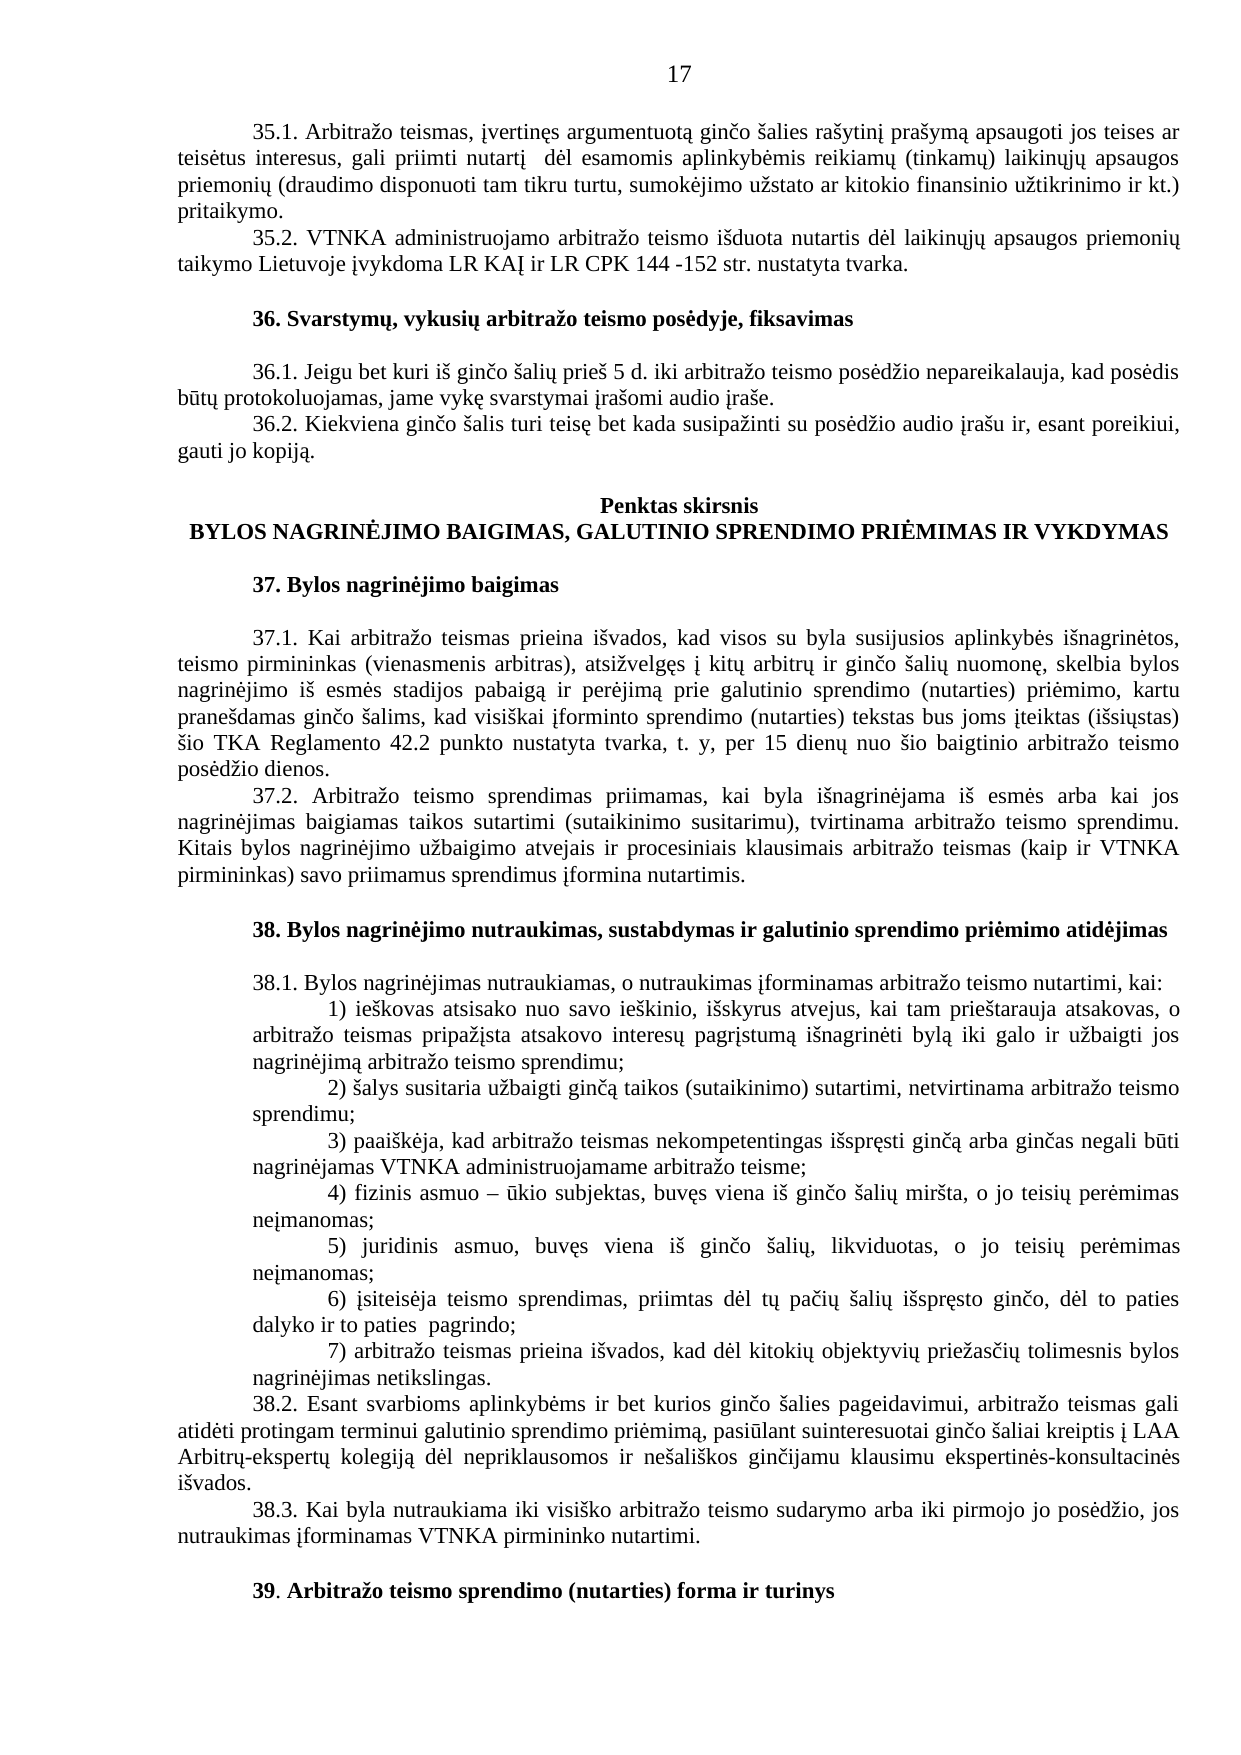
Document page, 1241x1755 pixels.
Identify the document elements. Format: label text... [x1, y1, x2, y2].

text 38.3. Kai byla nutraukiama iki visiško arbitražo teismo sudarymo arba iki pirmojo jo posėdžio, jos nutraukimas įforminamas VTNKA pirmininko nutartimi. [177, 1496, 1181, 1548]
text 35.2. VTNKA administruojamo arbitražo teismo išduota nutartis dėl laikinųjų apsaugos priemonių taikymo Lietuvoje įvykdoma LR KAĮ ir LR CPK 144 -152 str. nustatyta tvarka. [177, 223, 1181, 276]
text 6) įsiteisėja teismo sprendimas, priimtas dėl tų pačių šalių išspręsto ginčo, dėl to paties dalyko ir to paties pagrindo; [252, 1285, 1181, 1338]
text BYLOS NAGRINĖJIMO BAIGIMAS, GALUTINIO SPRENDIMO PRIĖMIMAS IR VYKDYMAS [177, 518, 1181, 544]
text 37.2. Arbitražo teismo sprendimas priimamas, kai byla išnagrinėjama iš esmės arba kai jos nagrinėjimas baigiamas taikos sutartimi (sutaikinimo susitarimu), tvirtinama arbitražo teismo sprendimu. Kitais bylos nagrinėjimo užbaigimo atvejais ir procesiniais klausimais arbitražo teismas (kaip ir VTNKA pirmininkas) savo priimamus sprendimus įformina nutartimis. [177, 782, 1181, 887]
text 38.2. Esant svarbioms aplinkybėms ir bet kurios ginčo šalies pageidavimui, arbitražo teismas gali atidėti protingam terminui galutinio sprendimo priėmimą, pasiūlant suinteresuotai ginčo šaliai kreiptis į LAA Arbitrų-ekspertų kolegiją dėl nepriklausomos ir nešališkos ginčijamu klausimu ekspertinės-konsultacinės išvados. [177, 1390, 1181, 1496]
text 37.1. Kai arbitražo teismas prieina išvados, kad visos su byla susijusios aplinkybės išnagrinėtos, teismo pirmininkas (vienasmenis arbitras), atsižvelgęs į kitų arbitrų ir ginčo šalių nuomonę, skelbia bylos nagrinėjimo iš esmės stadijos pabaigą ir perėjimą prie galutinio sprendimo (nutarties) priėmimo, kartu pranešdamas ginčo šalims, kad visiškai įforminto sprendimo (nutarties) tekstas bus joms įteiktas (išsiųstas) šio TKA Reglamento 42.2 punkto nustatyta tvarka, t. y, per 15 dienų nuo šio baigtinio arbitražo teismo posėdžio dienos. [177, 624, 1181, 782]
text 4) fizinis asmuo – ūkio subjektas, buvęs viena iš ginčo šalių miršta, o jo teisių perėmimas neįmanomas; [252, 1179, 1181, 1232]
text 38.1. Bylos nagrinėjimas nutraukiamas, o nutraukimas įforminamas arbitražo teismo nutartimi, kai: [177, 969, 1181, 995]
text 1) ieškovas atsisako nuo savo ieškinio, išskyrus atvejus, kai tam prieštarauja atsakovas, o arbitražo teismas pripažįsta atsakovo interesų pagrįstumą išnagrinėti bylą iki galo ir užbaigti jos nagrinėjimą arbitražo teismo sprendimu; [252, 995, 1181, 1074]
text 2) šalys susitaria užbaigti ginčą taikos (sutaikinimo) sutartimi, netvirtinama arbitražo teismo sprendimu; [252, 1074, 1181, 1127]
text 38. Bylos nagrinėjimo nutraukimas, sustabdymas ir galutinio sprendimo priėmimo atidėjimas [177, 916, 1181, 942]
text 5) juridinis asmuo, buvęs viena iš ginčo šalių, likviduotas, o jo teisių perėmimas neįmanomas; [252, 1232, 1181, 1285]
text 35.1. Arbitražo teismas, įvertinęs argumentuotą ginčo šalies rašytinį prašymą apsaugoti jos teises ar teisėtus interesus, gali priimti nutartį dėl esamomis aplinkybėmis reikiamų (tinkamų) laikinųjų apsaugos priemonių (draudimo disponuoti tam tikru turtu, sumokėjimo užstato ar kitokio finansinio užtikrinimo ir kt.) pritaikymo. [177, 118, 1181, 223]
text 36.1. Jeigu bet kuri iš ginčo šalių prieš 5 d. iki arbitražo teismo posėdžio nepareikalauja, kad posėdis būtų protokoluojamas, jame vykę svarstymai įrašomi audio įraše. [177, 358, 1181, 410]
text 36. Svarstymų, vykusių arbitražo teismo posėdyje, fiksavimas [177, 305, 1181, 331]
text 3) paaiškėja, kad arbitražo teismas nekompetentingas išspręsti ginčą arba ginčas negali būti nagrinėjamas VTNKA administruojamame arbitražo teisme; [252, 1127, 1181, 1179]
text 7) arbitražo teismas prieina išvados, kad dėl kitokių objektyvių priežasčių tolimesnis bylos nagrinėjimas netikslingas. [252, 1338, 1181, 1390]
text Penktas skirsnis [177, 492, 1181, 518]
text 39. Arbitražo teismo sprendimo (nutarties) forma ir turinys [177, 1577, 1181, 1603]
text 37. Bylos nagrinėjimo baigimas [177, 571, 1181, 597]
text 36.2. Kiekviena ginčo šalis turi teisę bet kada susipažinti su posėdžio audio įrašu ir, esant poreikiui, gauti jo kopiją. [177, 410, 1181, 463]
